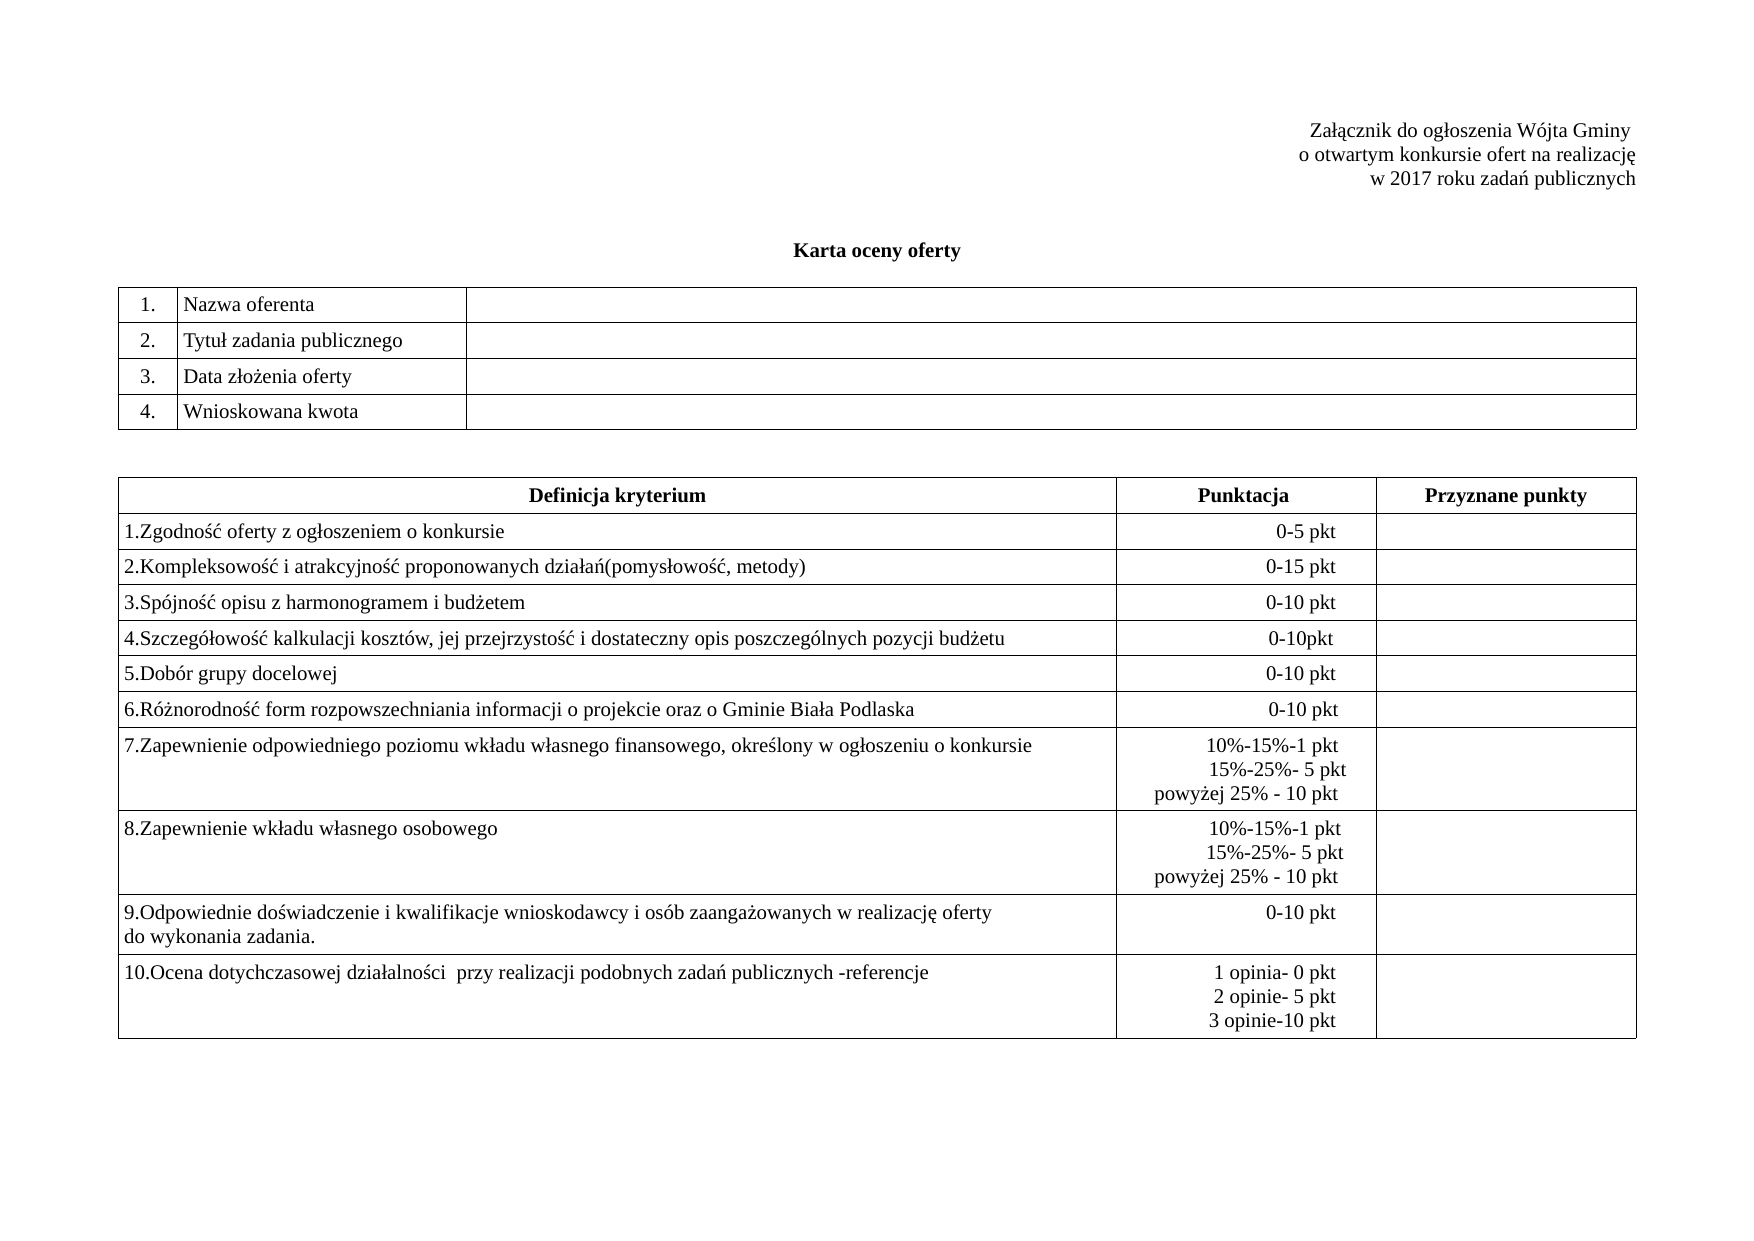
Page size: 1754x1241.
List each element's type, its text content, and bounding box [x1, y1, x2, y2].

table_cell [1377, 585, 1636, 620]
table_cell 4. [119, 395, 177, 429]
table_header [467, 288, 1636, 322]
table_cell 8.Zapewnienie wkładu własnego osobowego [119, 811, 1116, 894]
table_cell 0-10 pkt [1117, 656, 1376, 691]
text Karta oceny oferty [118, 238, 1636, 262]
table_cell 10%-15%-1 pkt 15%-25%- 5 pkt powyżej 25% - 10 pkt [1117, 811, 1376, 894]
table_cell 3. [119, 359, 177, 393]
table_cell 0-10pkt [1117, 621, 1376, 655]
table_cell [1377, 656, 1636, 691]
table_cell 0-5 pkt [1117, 514, 1376, 548]
table_cell 6.Różnorodność form rozpowszechniania informacji o projekcie oraz o Gminie Biała Podlaska [119, 692, 1116, 727]
table_cell [1377, 514, 1636, 548]
table_cell [1377, 811, 1636, 894]
table_header Punktacja [1117, 478, 1376, 513]
table_cell 0-10 pkt [1117, 585, 1376, 620]
text o otwartym konkursie ofert na realizację [118, 142, 1636, 166]
table_cell Data złożenia oferty [178, 359, 466, 393]
table_cell [1377, 895, 1636, 954]
table_cell 9.Odpowiednie doświadczenie i kwalifikacje wnioskodawcy i osób zaangażowanych w realizację oferty do wykonania zadania. [119, 895, 1116, 954]
table_header Nazwa oferenta [178, 288, 466, 322]
table_cell [1377, 692, 1636, 727]
table_header Definicja kryterium [119, 478, 1116, 513]
table_header Przyznane punkty [1377, 478, 1636, 513]
table_cell [467, 359, 1636, 393]
table_cell [467, 395, 1636, 429]
table_cell 4.Szczegółowość kalkulacji kosztów, jej przejrzystość i dostateczny opis poszczególnych pozycji budżetu [119, 621, 1116, 655]
table_cell 10%-15%-1 pkt 15%-25%- 5 pkt powyżej 25% - 10 pkt [1117, 728, 1376, 810]
table_cell [467, 323, 1636, 358]
table_cell 0-10 pkt [1117, 895, 1376, 954]
table_cell 0-15 pkt [1117, 550, 1376, 584]
table_cell 3.Spójność opisu z harmonogramem i budżetem [119, 585, 1116, 620]
table_cell 10.Ocena dotychczasowej działalności przy realizacji podobnych zadań publicznych -referencje [119, 955, 1116, 1038]
table_header 1. [119, 288, 177, 322]
table_cell Wnioskowana kwota [178, 395, 466, 429]
table_cell 5.Dobór grupy docelowej [119, 656, 1116, 691]
table_cell [1377, 550, 1636, 584]
table_cell 1 opinia- 0 pkt 2 opinie- 5 pkt 3 opinie-10 pkt [1117, 955, 1376, 1038]
table_cell 2. [119, 323, 177, 358]
table_cell [1377, 955, 1636, 1038]
table_cell [1377, 728, 1636, 810]
table_cell [1377, 621, 1636, 655]
table_cell 1.Zgodność oferty z ogłoszeniem o konkursie [119, 514, 1116, 548]
table_cell 7.Zapewnienie odpowiedniego poziomu wkładu własnego finansowego, określony w ogłoszeniu o konkursie [119, 728, 1116, 810]
table_cell 2.Kompleksowość i atrakcyjność proponowanych działań(pomysłowość, metody) [119, 550, 1116, 584]
text Załącznik do ogłoszenia Wójta Gminy [118, 118, 1636, 142]
table_cell 0-10 pkt [1117, 692, 1376, 727]
text w 2017 roku zadań publicznych [118, 166, 1636, 190]
table_cell Tytuł zadania publicznego [178, 323, 466, 358]
